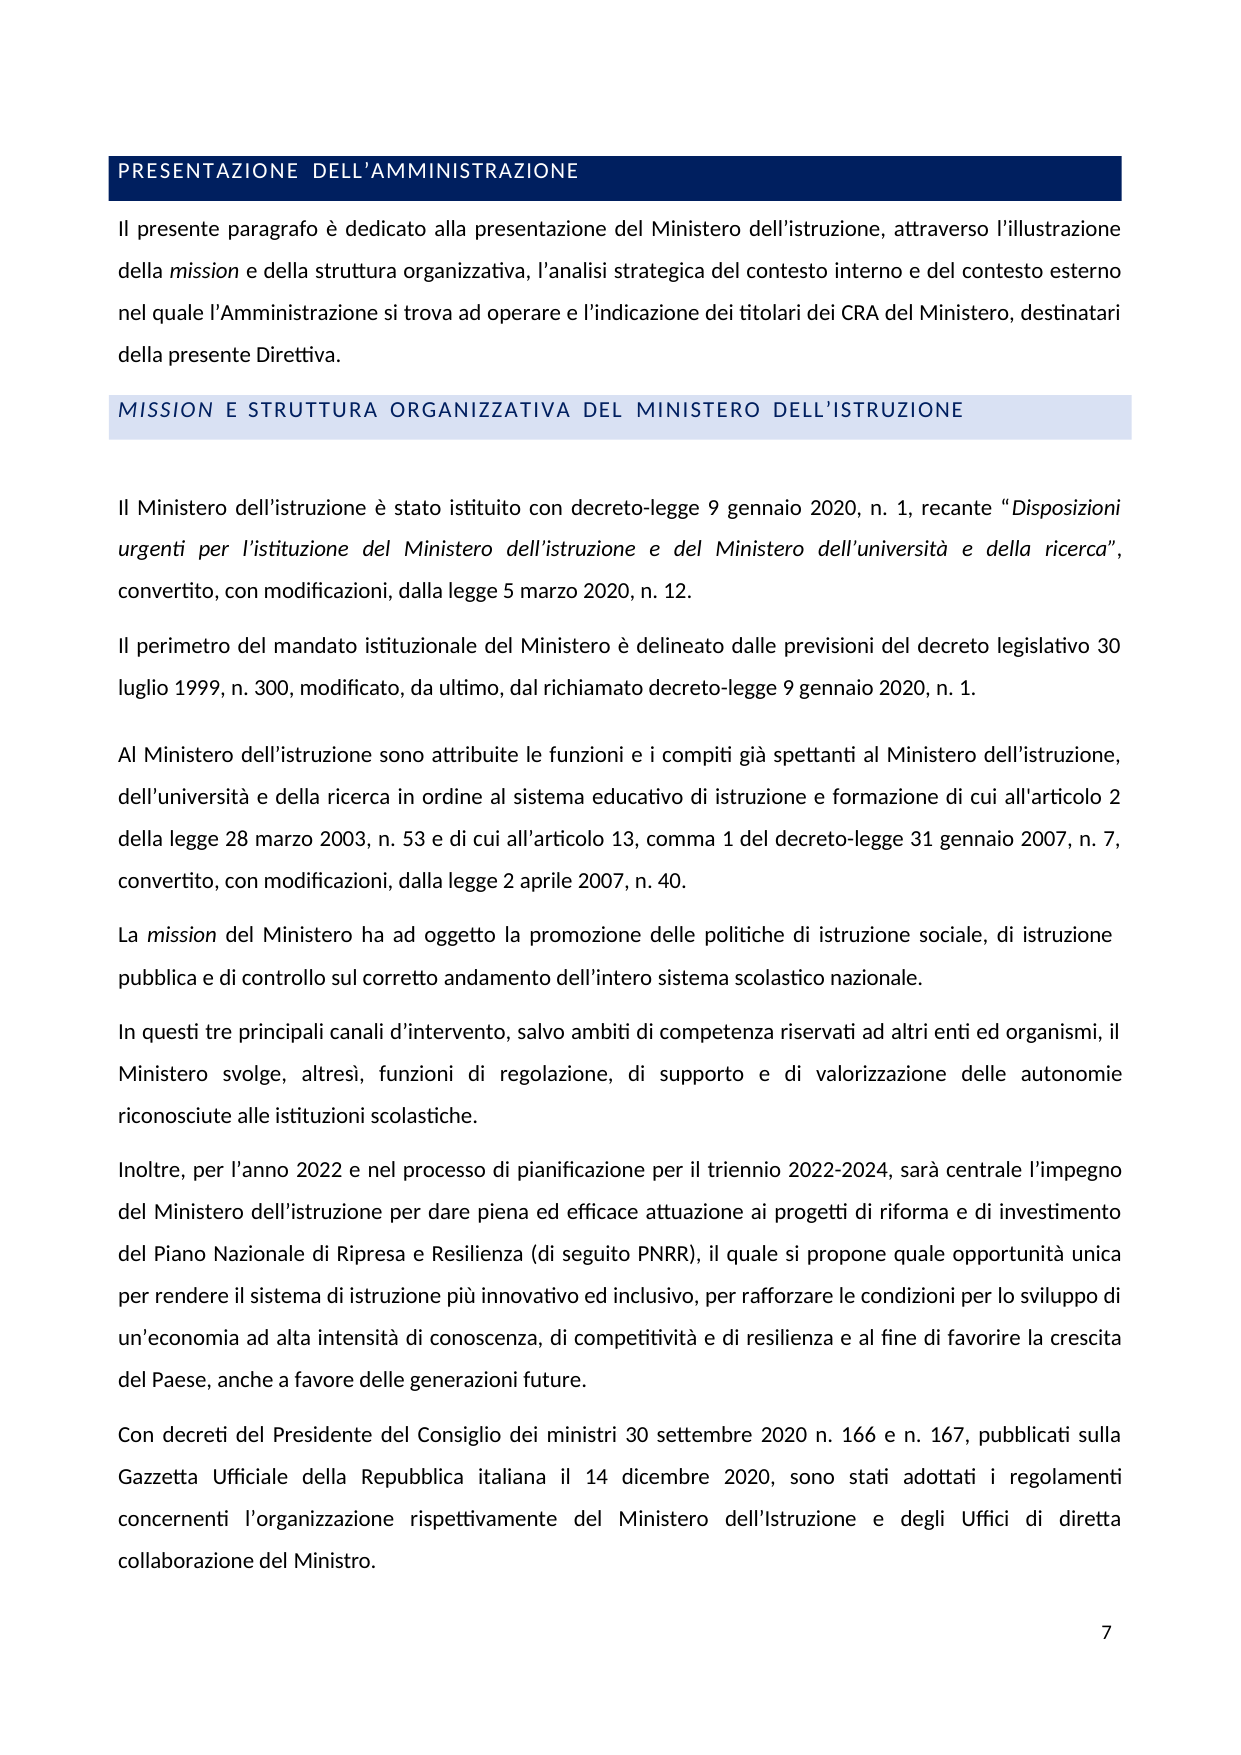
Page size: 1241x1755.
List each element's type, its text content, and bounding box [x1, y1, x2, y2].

text Al Ministero dell’istruzione sono attribuite le funzioni e i compiti già spettanti al Ministero dell’istruzione, dell’università e della ricerca in ordine al sistema educativo di istruzione e formazione di cui all'articolo 2 della legge 28 marzo 2003, n. 53 e di cui all’articolo 13, comma 1 del decreto-legge 31 gennaio 2007, n. 7, convertito, con modificazioni, dalla legge 2 aprile 2007, n. 40. [118, 740, 1123, 894]
text In questi tre principali canali d’intervento, salvo ambiti di competenza riservati ad altri enti ed organismi, il Ministero svolge, altresì, funzioni di regolazione, di supporto e di valorizzazione delle autonomie riconosciute alle istituzioni scolastiche. [118, 1017, 1123, 1129]
text Il perimetro del mandato istituzionale del Ministero è delineato dalle previsioni del decreto legislativo 30 luglio 1999, n. 300, modificato, da ultimo, dal richiamato decreto-legge 9 gennaio 2020, n. 1. [118, 631, 1123, 701]
text Il Ministero dell’istruzione è stato istituito con decreto-legge 9 gennaio 2020, n. 1, recante “Disposizioni urgenti per l’istituzione del Ministero dell’istruzione e del Ministero dell’università e della ricerca”, convertito, con modificazioni, dalla legge 5 marzo 2020, n. 12. [118, 493, 1123, 604]
text Con decreti del Presidente del Consiglio dei ministri 30 settembre 2020 n. 166 e n. 167, pubblicati sulla Gazzetta Ufficiale della Repubblica italiana il 14 dicembre 2020, sono stati adottati i regolamenti concernenti l’organizzazione rispettivamente del Ministero dell’Istruzione e degli Uffici di diretta collaborazione del Ministro. [118, 1420, 1123, 1574]
text Il presente paragrafo è dedicato alla presentazione del Ministero dell’istruzione, attraverso l’illustrazione della mission e della struttura organizzativa, l’analisi strategica del contesto interno e del contesto esterno nel quale l’Amministrazione si trova ad operare e l’indicazione dei titolari dei CRA del Ministero, destinatari della presente Direttiva. [118, 214, 1123, 368]
text Inoltre, per l’anno 2022 e nel processo di pianificazione per il triennio 2022-2024, sarà centrale l’impegno del Ministero dell’istruzione per dare piena ed efficace attuazione ai progetti di riforma e di investimento del Piano Nazionale di Ripresa e Resilienza (di seguito PNRR), il quale si propone quale opportunità unica per rendere il sistema di istruzione più innovativo ed inclusivo, per rafforzare le condizioni per lo sviluppo di un’economia ad alta intensità di conoscenza, di competitività e di resilienza e al fine di favorire la crescita del Paese, anche a favore delle generazioni future. [118, 1156, 1123, 1393]
text pubblica e di controllo sul corretto andamento dell’intero sistema scolastico nazionale. [118, 963, 1149, 991]
text La mission del Ministero ha ad oggetto la promozione delle politiche di istruzione sociale, di istruzione [118, 921, 1149, 949]
